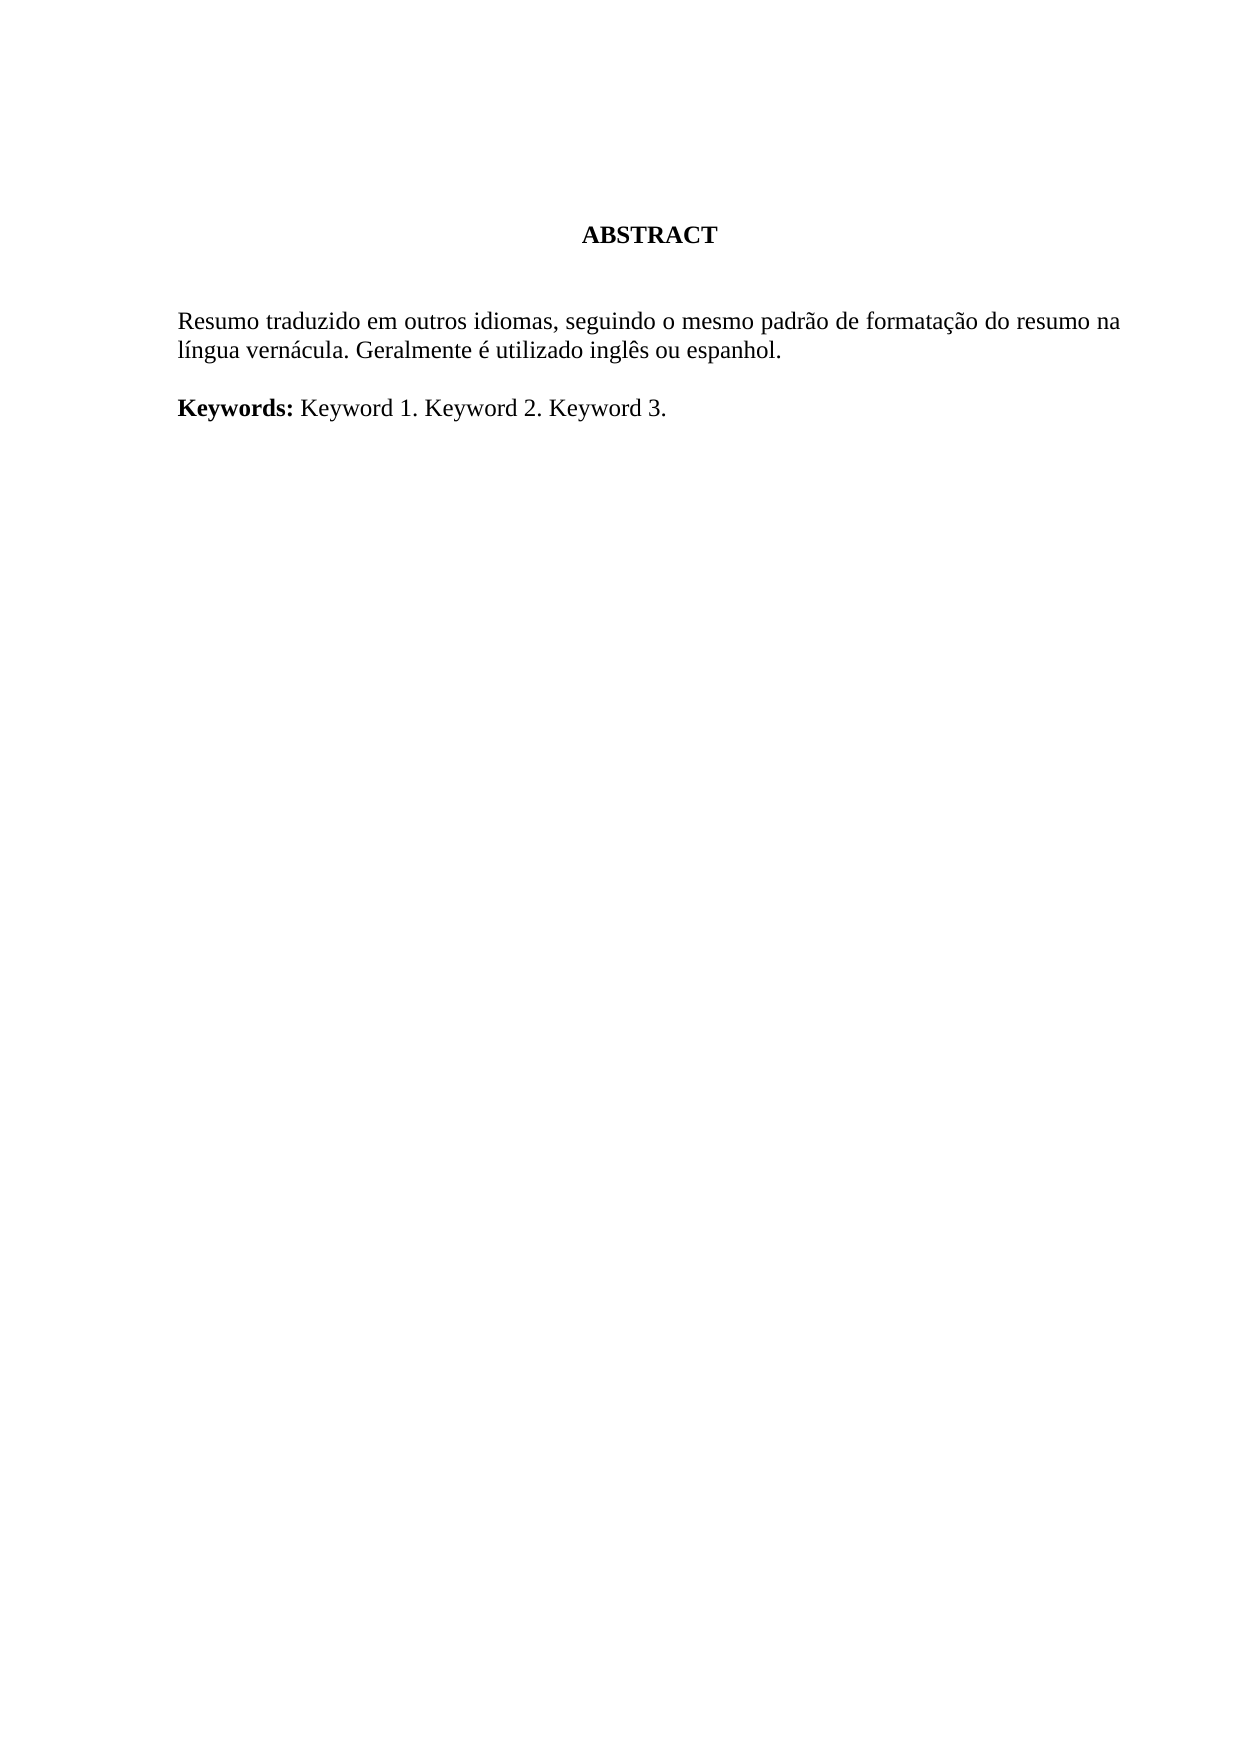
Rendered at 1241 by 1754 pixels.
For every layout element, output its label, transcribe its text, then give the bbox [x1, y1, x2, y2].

text Resumo traduzido em outros idiomas, seguindo o mesmo padrão de formatação do resumo na língua vernácula. Geralmente é utilizado inglês ou espanhol. [177, 306, 1122, 364]
text Keywords: Keyword 1. Keyword 2. Keyword 3. [177, 393, 1122, 421]
subtitle ABSTRACT [177, 220, 1122, 249]
